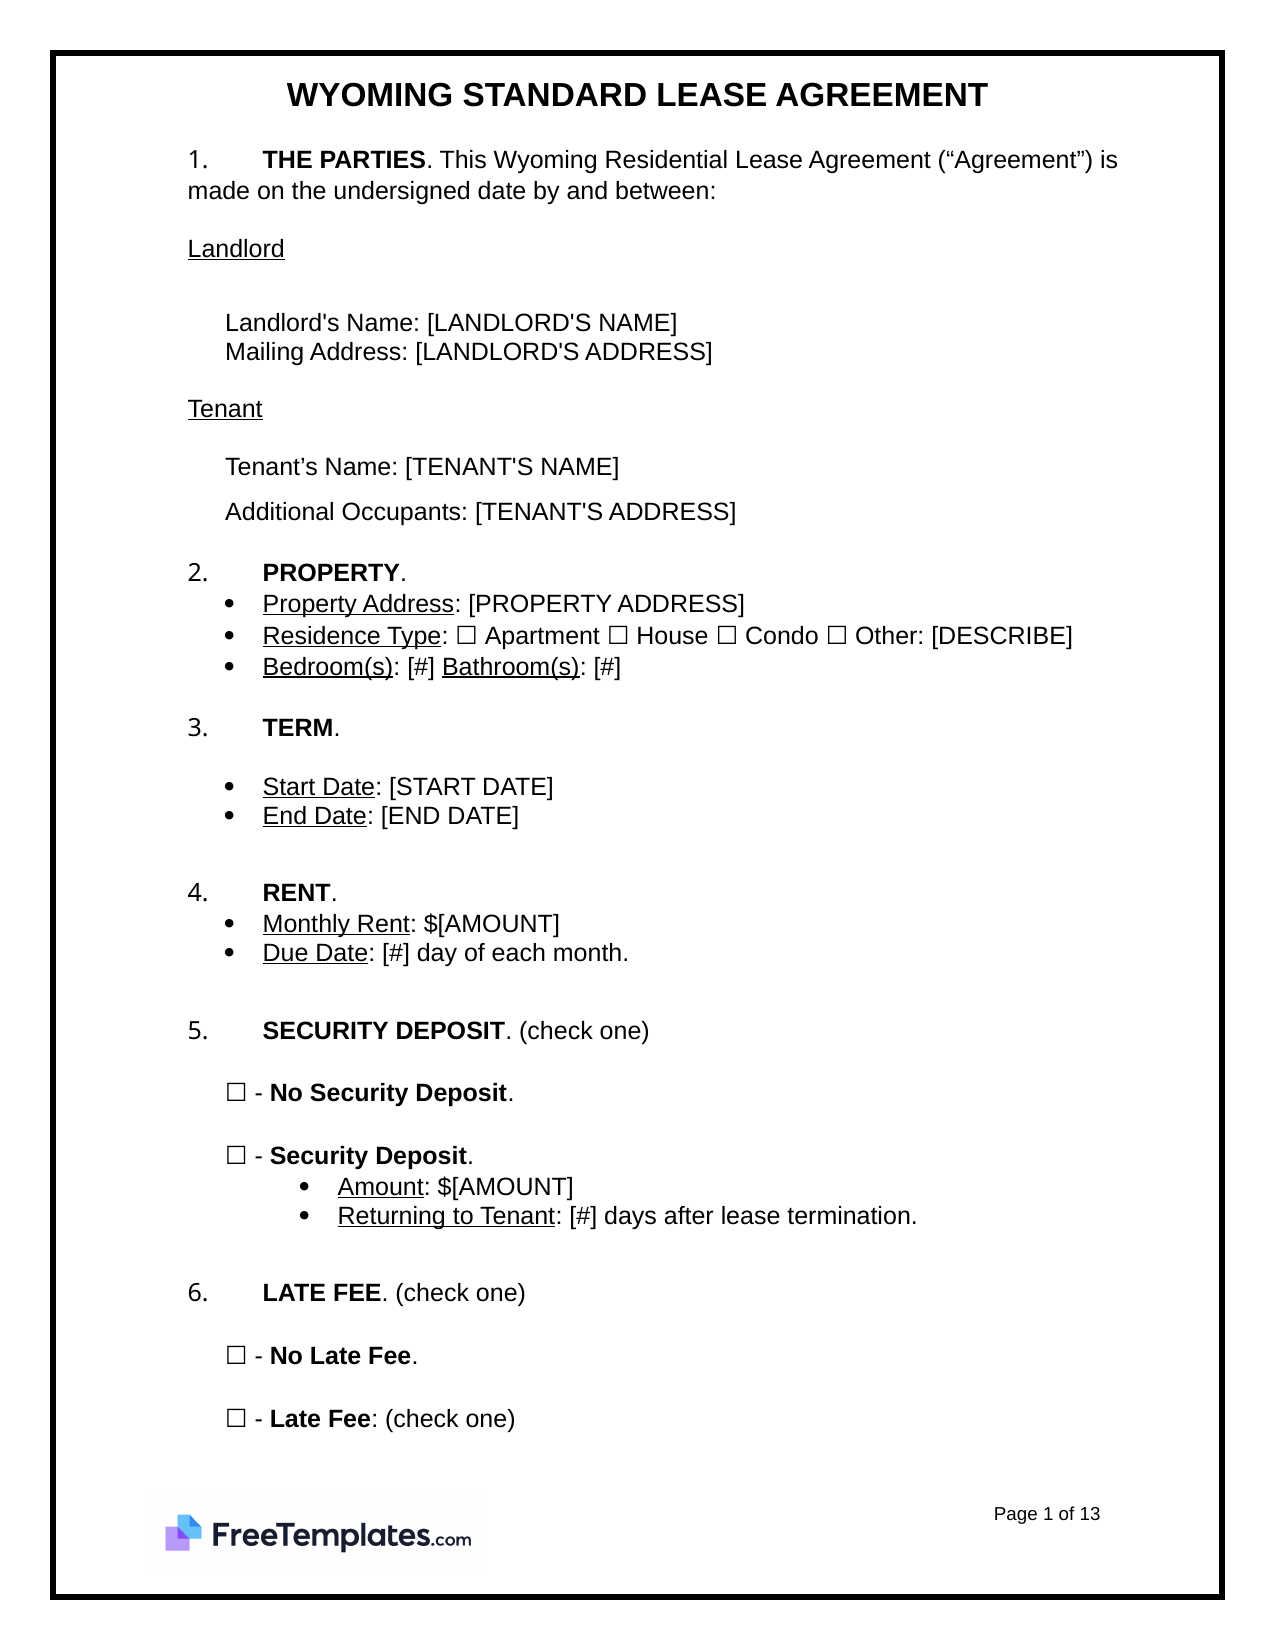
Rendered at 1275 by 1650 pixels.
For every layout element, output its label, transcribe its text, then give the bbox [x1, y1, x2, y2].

list ☐ - Security Deposit. [225, 1138, 1125, 1172]
list Tenant’s Name: [TENANT'S NAME] [225, 452, 1125, 480]
list Amount: $[AMOUNT] [300, 1172, 1125, 1201]
list Bedroom(s): [#] Bathroom(s): [#] [225, 652, 1125, 680]
list SECURITY DEPOSIT. (check one) [187, 1012, 1125, 1046]
list Residence Type: ☐ Apartment ☐ House ☐ Condo ☐ Other: [DESCRIBE] [225, 617, 1125, 652]
list PROPERTY. [187, 554, 1125, 589]
list Due Date: [#] day of each month. [225, 938, 1125, 967]
list Monthly Rent: $[AMOUNT] [225, 909, 1125, 938]
list Start Date: [START DATE] [225, 772, 1125, 801]
list ☐ - No Security Deposit. [225, 1075, 1125, 1109]
list Property Address: [PROPERTY ADDRESS] [225, 589, 1125, 617]
text Mailing Address: [LANDLORD'S ADDRESS] [225, 337, 1125, 365]
list End Date: [END DATE] [225, 801, 1125, 830]
list RENT. [187, 875, 1125, 909]
list ☐ - No Late Fee. [225, 1338, 1125, 1372]
text WYOMING STANDARD LEASE AGREEMENT [150, 75, 1125, 113]
list THE PARTIES. This Wyoming Residential Lease Agreement (“Agreement”) is made on the undersigned date by and between: [187, 142, 1125, 205]
list Landlord [187, 234, 1125, 262]
text Landlord's Name: [LANDLORD'S NAME] [225, 308, 1125, 337]
list LATE FEE. (check one) [187, 1275, 1125, 1309]
text Additional Occupants: [TENANT'S ADDRESS] [225, 497, 1125, 526]
list TERM. [187, 709, 1125, 743]
text Tenant [187, 394, 1125, 423]
list Returning to Tenant: [#] days after lease termination. [300, 1201, 1125, 1230]
list ☐ - Late Fee: (check one) [225, 1401, 1125, 1435]
